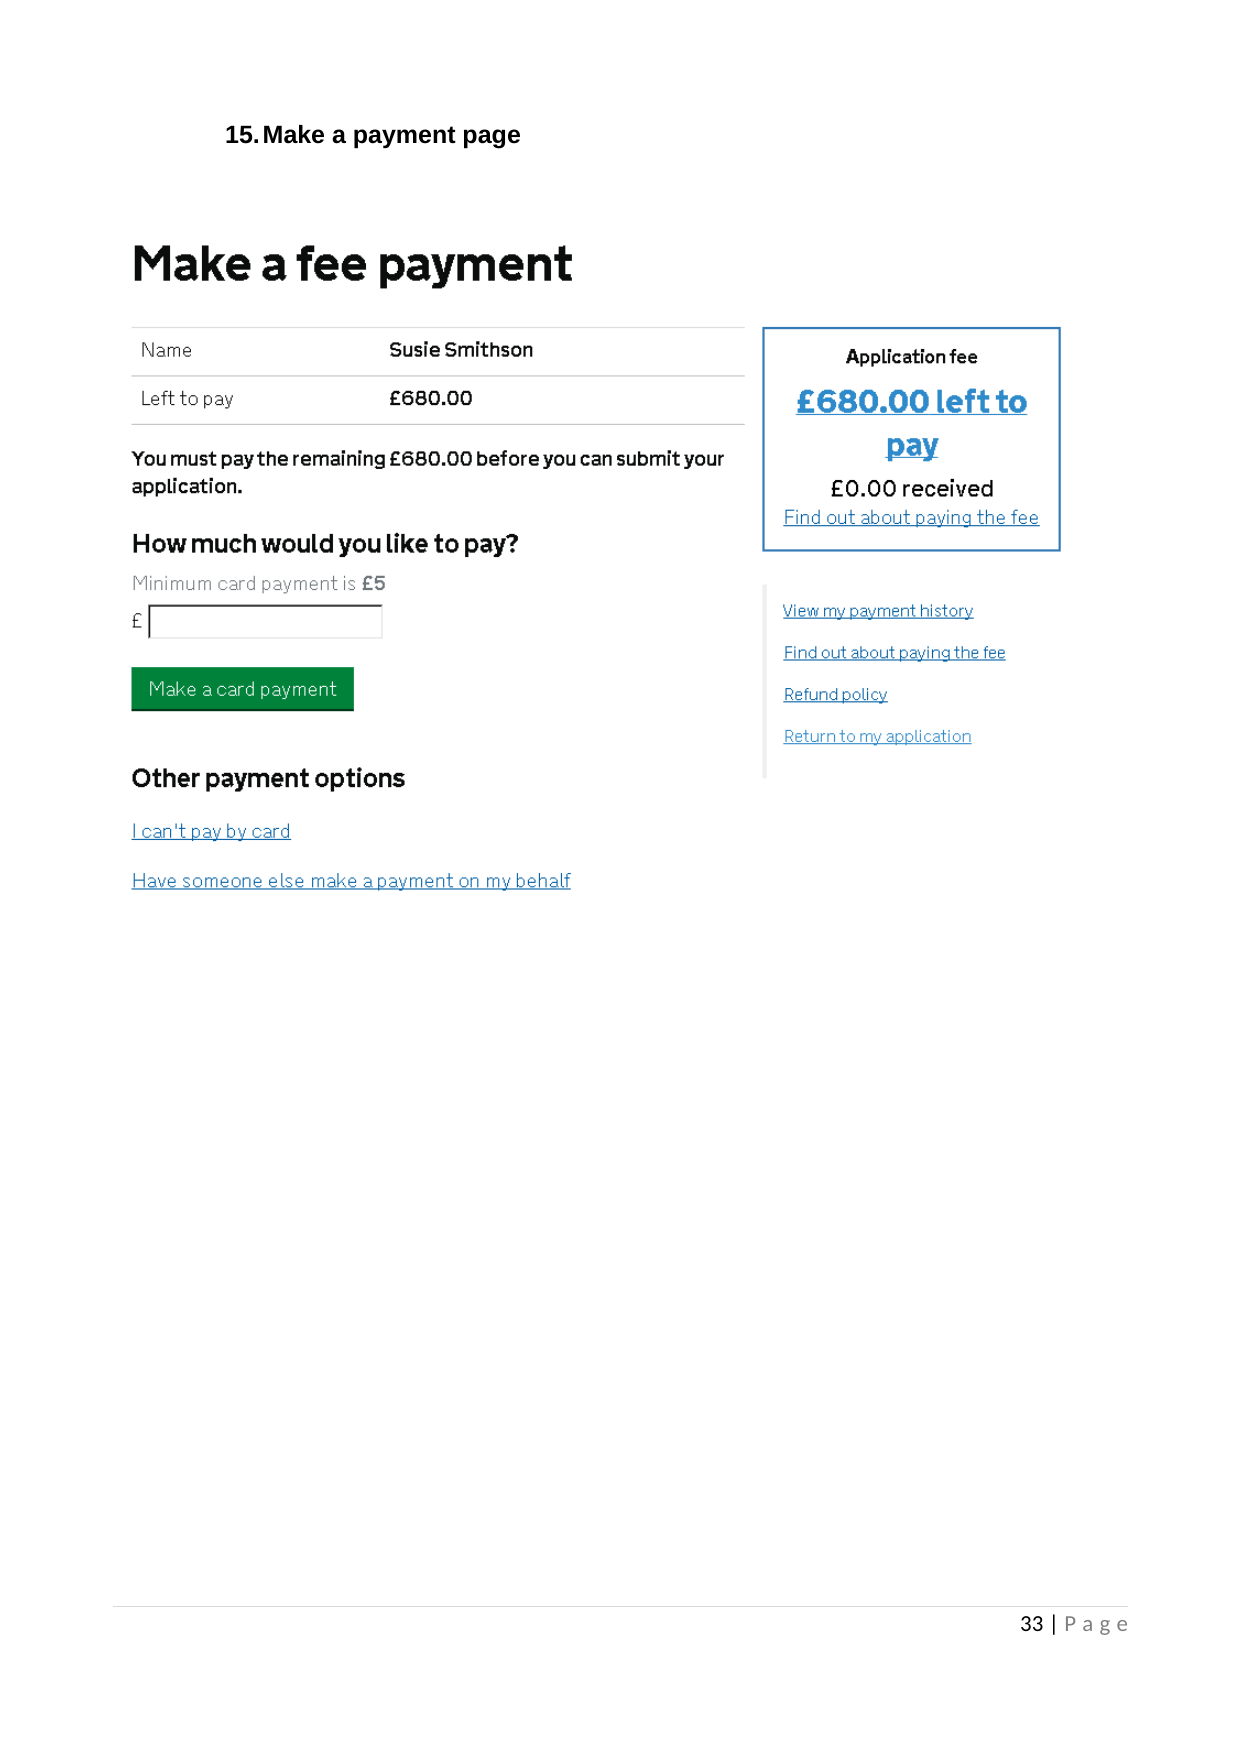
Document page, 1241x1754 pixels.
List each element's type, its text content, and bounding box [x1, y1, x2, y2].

list Make a payment page [225, 120, 1128, 149]
